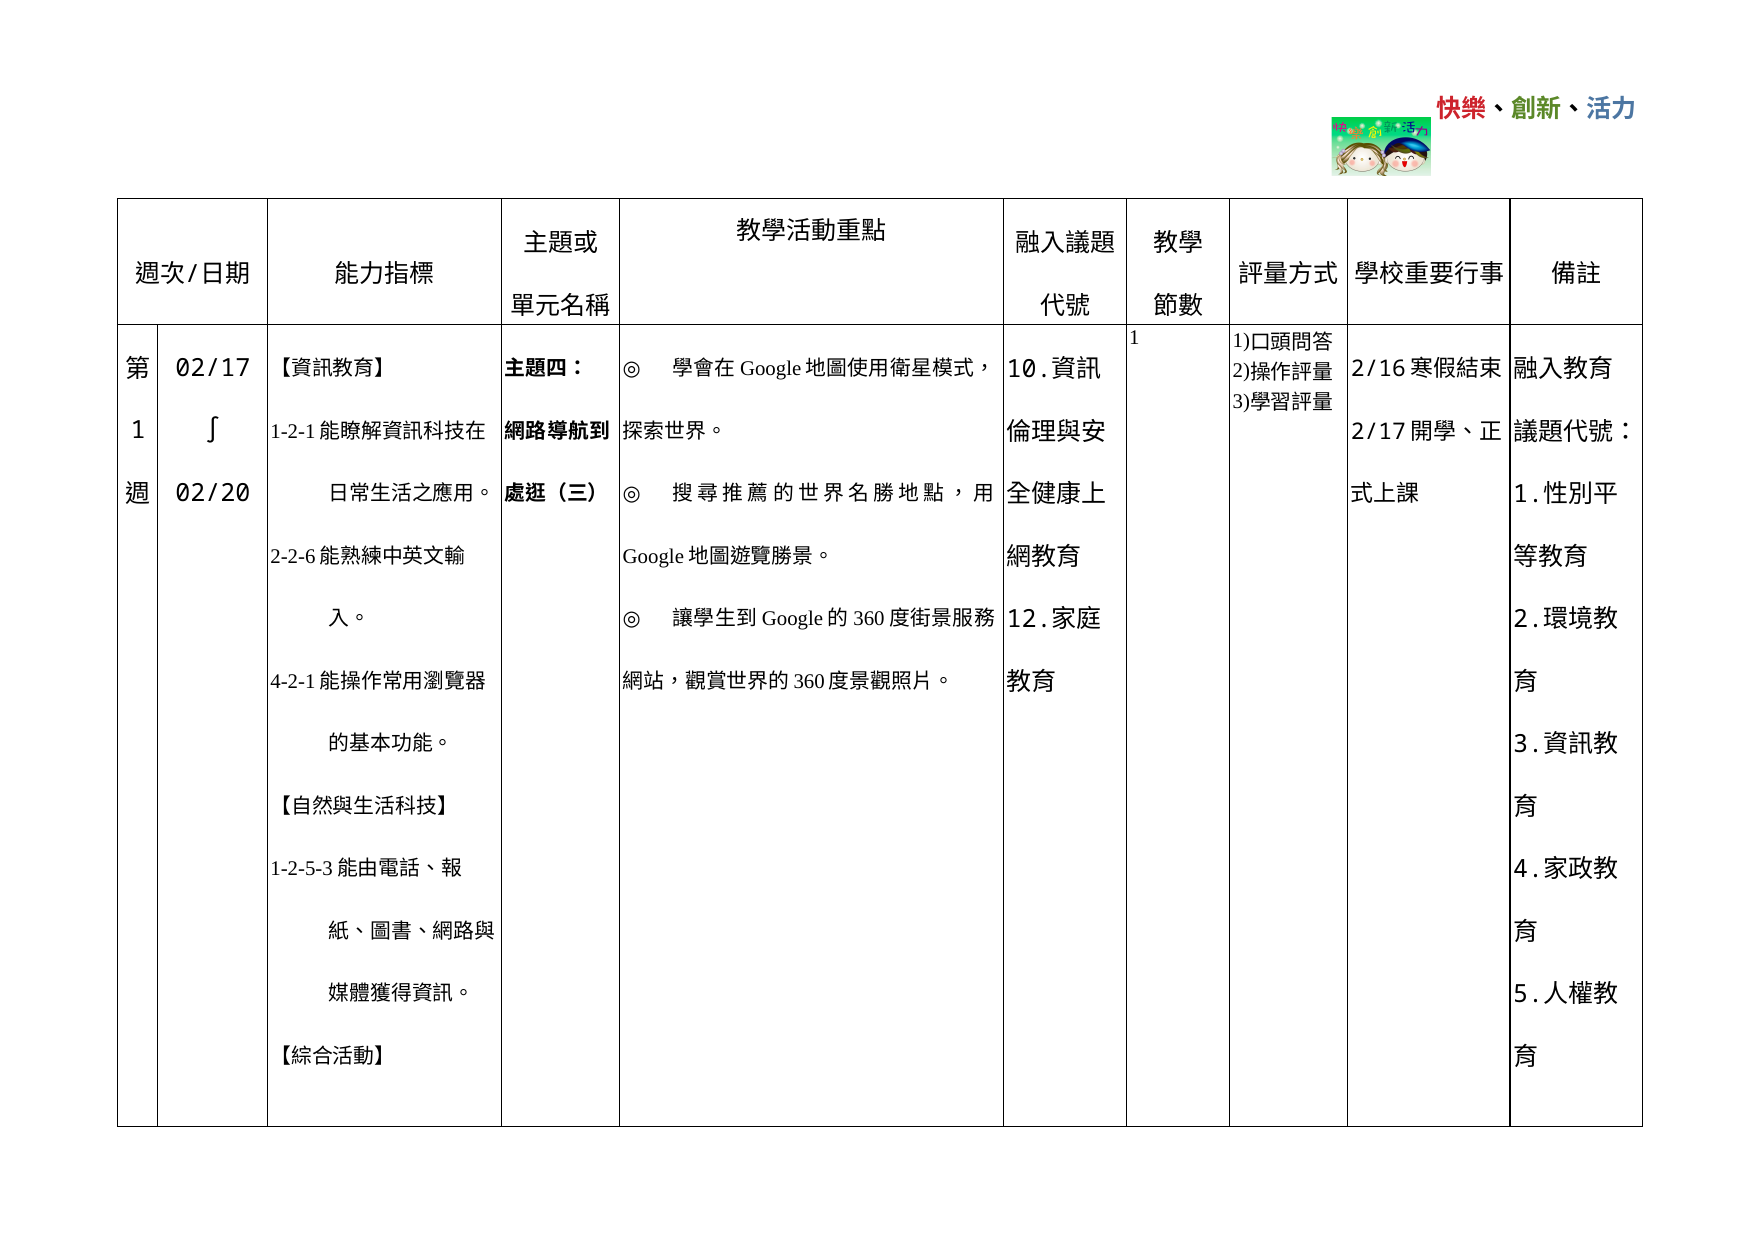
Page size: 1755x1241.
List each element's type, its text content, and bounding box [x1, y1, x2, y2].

table_cell 學會在Google地圖使用衛星模式，探索世界。 搜尋推薦的世界名勝地點，用Google地圖遊覽勝景。 讓學生到Google的360度街景服務網站，觀賞世界的360度景觀照片。 [620, 325, 1003, 1126]
table_header 評量方式 [1230, 199, 1347, 324]
table_header 學校重要行事 [1348, 199, 1509, 324]
table_cell 【資訊教育】 1-2-1能瞭解資訊科技在日常生活之應用。 2-2-6能熟練中英文輸入。 4-2-1能操作常用瀏覽器的基本功能。 【自然與生活科技】 1-2-5-3能由電話、報紙、圖書、網路與媒體獲得資訊。 【綜合活動】 [268, 325, 501, 1126]
table_cell 第 1 週 [118, 325, 157, 1126]
table_cell 2/16寒假結束 2/17開學、正式上課 [1348, 325, 1509, 1126]
table_header 主題或 單元名稱 [502, 199, 619, 324]
table_cell 主題四： 網路導航到處逛（三） [502, 325, 619, 1126]
table_cell 1 [1127, 325, 1229, 1126]
table_header 能力指標 [268, 199, 501, 324]
table_cell 融入教育 議題代號： 1.性別平等教育 2.環境教育 3.資訊教育 4.家政教育 5.人權教育 [1511, 325, 1642, 1126]
table_header 備註 [1511, 199, 1642, 324]
table_header 教學 節數 [1127, 199, 1229, 324]
table_header 教學活動重點 [620, 199, 1003, 324]
table_cell 1)口頭問答 2)操作評量 3)學習評量 [1230, 325, 1347, 1126]
table_header 週次/日期 [118, 199, 267, 324]
table_header 融入議題 代號 [1004, 199, 1126, 324]
table_cell 02/17 ∫ 02/20 [158, 325, 267, 1126]
table_cell 10.資訊倫理與安全健康上網教育 12.家庭教育 [1004, 325, 1126, 1126]
